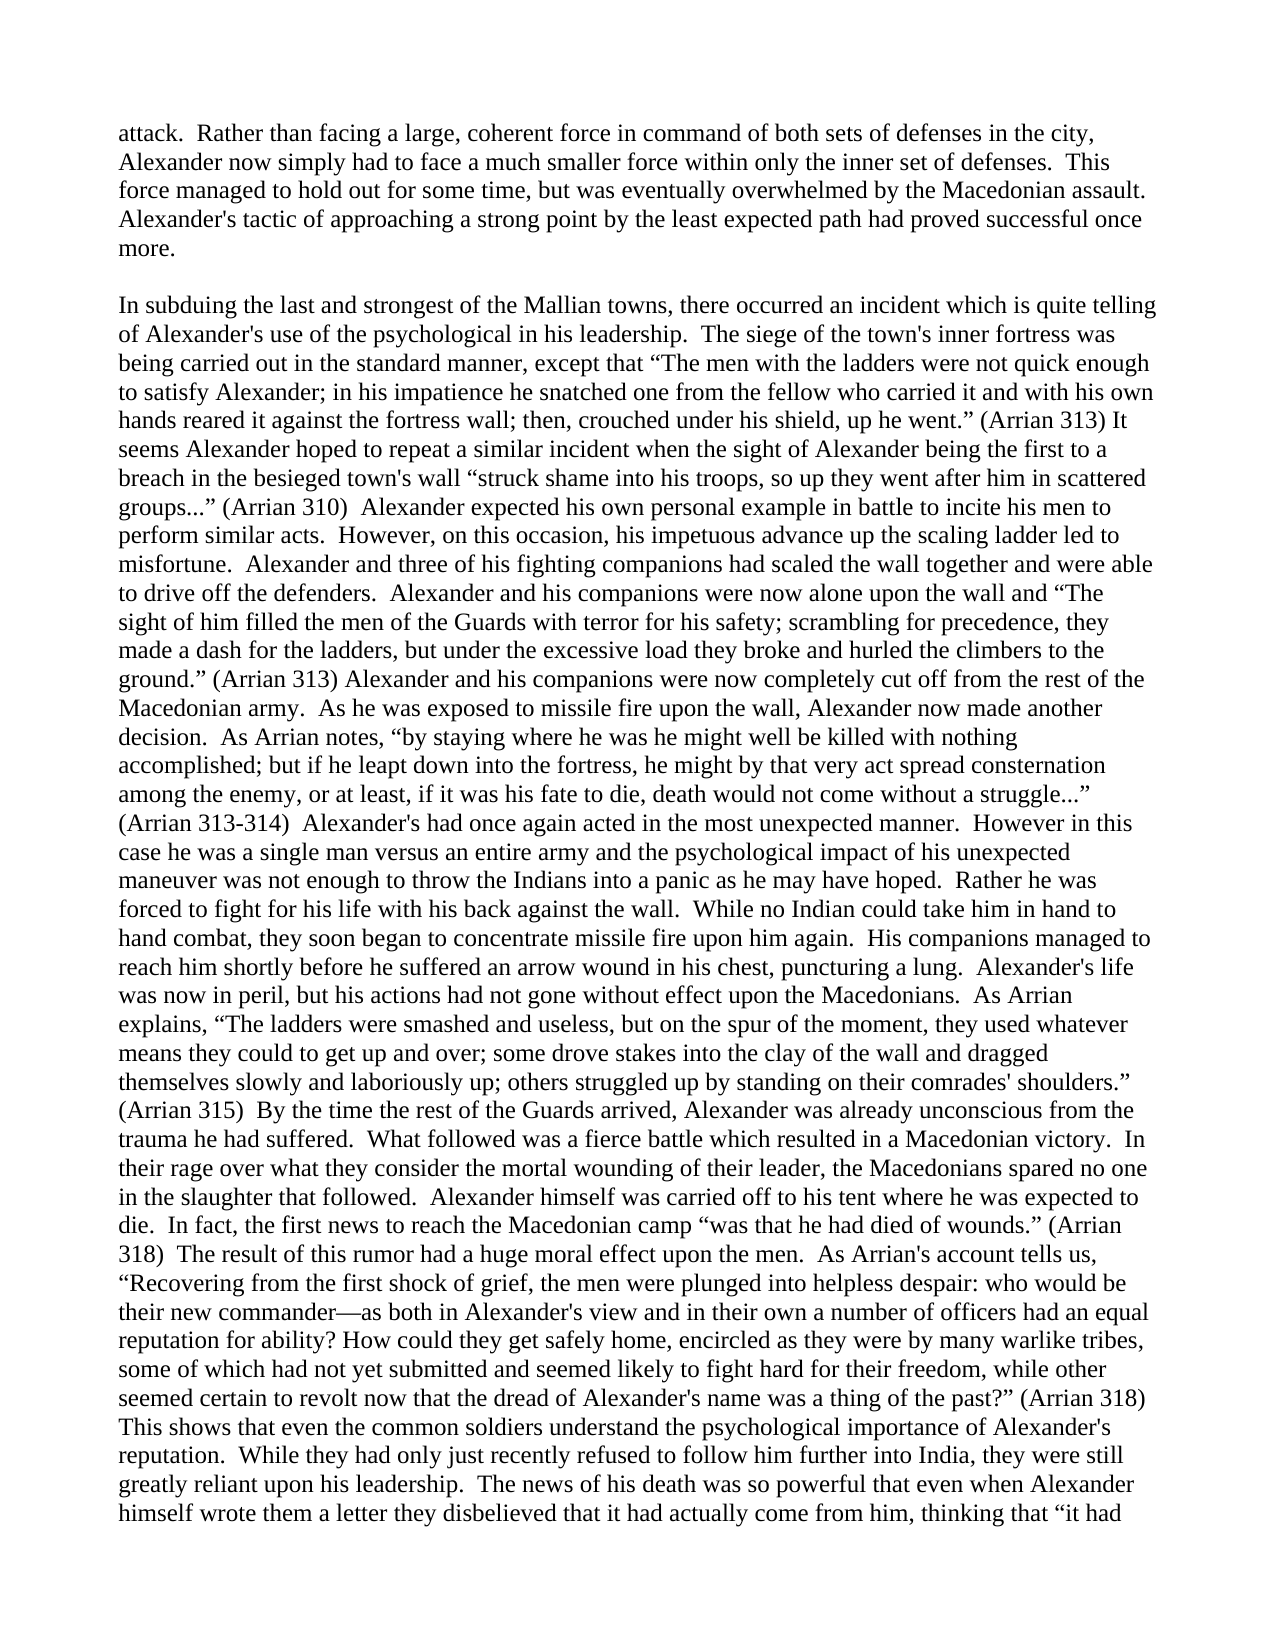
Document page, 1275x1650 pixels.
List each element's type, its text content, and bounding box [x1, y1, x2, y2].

text attack. Rather than facing a large, coherent force in command of both sets of defenses in the city, Alexander now simply had to face a much smaller force within only the inner set of defenses. This force managed to hold out for some time, but was eventually overwhelmed by the Macedonian assault. Alexander's tactic of approaching a strong point by the least expected path had proved successful once more. [118, 118, 1157, 262]
text In subduing the last and strongest of the Mallian towns, there occurred an incident which is quite telling of Alexander's use of the psychological in his leadership. The siege of the town's inner fortress was being carried out in the standard manner, except that “The men with the ladders were not quick enough to satisfy Alexander; in his impatience he snatched one from the fellow who carried it and with his own hands reared it against the fortress wall; then, crouched under his shield, up he went.” (Arrian 313) It seems Alexander hoped to repeat a similar incident when the sight of Alexander being the first to a breach in the besieged town's wall “struck shame into his troops, so up they went after him in scattered groups...” (Arrian 310) Alexander expected his own personal example in battle to incite his men to perform similar acts. However, on this occasion, his impetuous advance up the scaling ladder led to misfortune. Alexander and three of his fighting companions had scaled the wall together and were able to drive off the defenders. Alexander and his companions were now alone upon the wall and “The sight of him filled the men of the Guards with terror for his safety; scrambling for precedence, they made a dash for the ladders, but under the excessive load they broke and hurled the climbers to the ground.” (Arrian 313) Alexander and his companions were now completely cut off from the rest of the Macedonian army. As he was exposed to missile fire upon the wall, Alexander now made another decision. As Arrian notes, “by staying where he was he might well be killed with nothing accomplished; but if he leapt down into the fortress, he might by that very act spread consternation among the enemy, or at least, if it was his fate to die, death would not come without a struggle...” (Arrian 313-314) Alexander's had once again acted in the most unexpected manner. However in this case he was a single man versus an entire army and the psychological impact of his unexpected maneuver was not enough to throw the Indians into a panic as he may have hoped. Rather he was forced to fight for his life with his back against the wall. While no Indian could take him in hand to hand combat, they soon began to concentrate missile fire upon him again. His companions managed to reach him shortly before he suffered an arrow wound in his chest, puncturing a lung. Alexander's life was now in peril, but his actions had not gone without effect upon the Macedonians. As Arrian explains, “The ladders were smashed and useless, but on the spur of the moment, they used whatever means they could to get up and over; some drove stakes into the clay of the wall and dragged themselves slowly and laboriously up; others struggled up by standing on their comrades' shoulders.” (Arrian 315) By the time the rest of the Guards arrived, Alexander was already unconscious from the trauma he had suffered. What followed was a fierce battle which resulted in a Macedonian victory. In their rage over what they consider the mortal wounding of their leader, the Macedonians spared no one in the slaughter that followed. Alexander himself was carried off to his tent where he was expected to die. In fact, the first news to reach the Macedonian camp “was that he had died of wounds.” (Arrian 318) The result of this rumor had a huge moral effect upon the men. As Arrian's account tells us, “Recovering from the first shock of grief, the men were plunged into helpless despair: who would be their new commander—as both in Alexander's view and in their own a number of officers had an equal reputation for ability? How could they get safely home, encircled as they were by many warlike tribes, some of which had not yet submitted and seemed likely to fight hard for their freedom, while other seemed certain to revolt now that the dread of Alexander's name was a thing of the past?” (Arrian 318) This shows that even the common soldiers understand the psychological importance of Alexander's reputation. While they had only just recently refused to follow him further into India, they were still greatly reliant upon his leadership. The news of his death was so powerful that even when Alexander himself wrote them a letter they disbelieved that it had actually come from him, thinking that “it had [118, 291, 1157, 1527]
